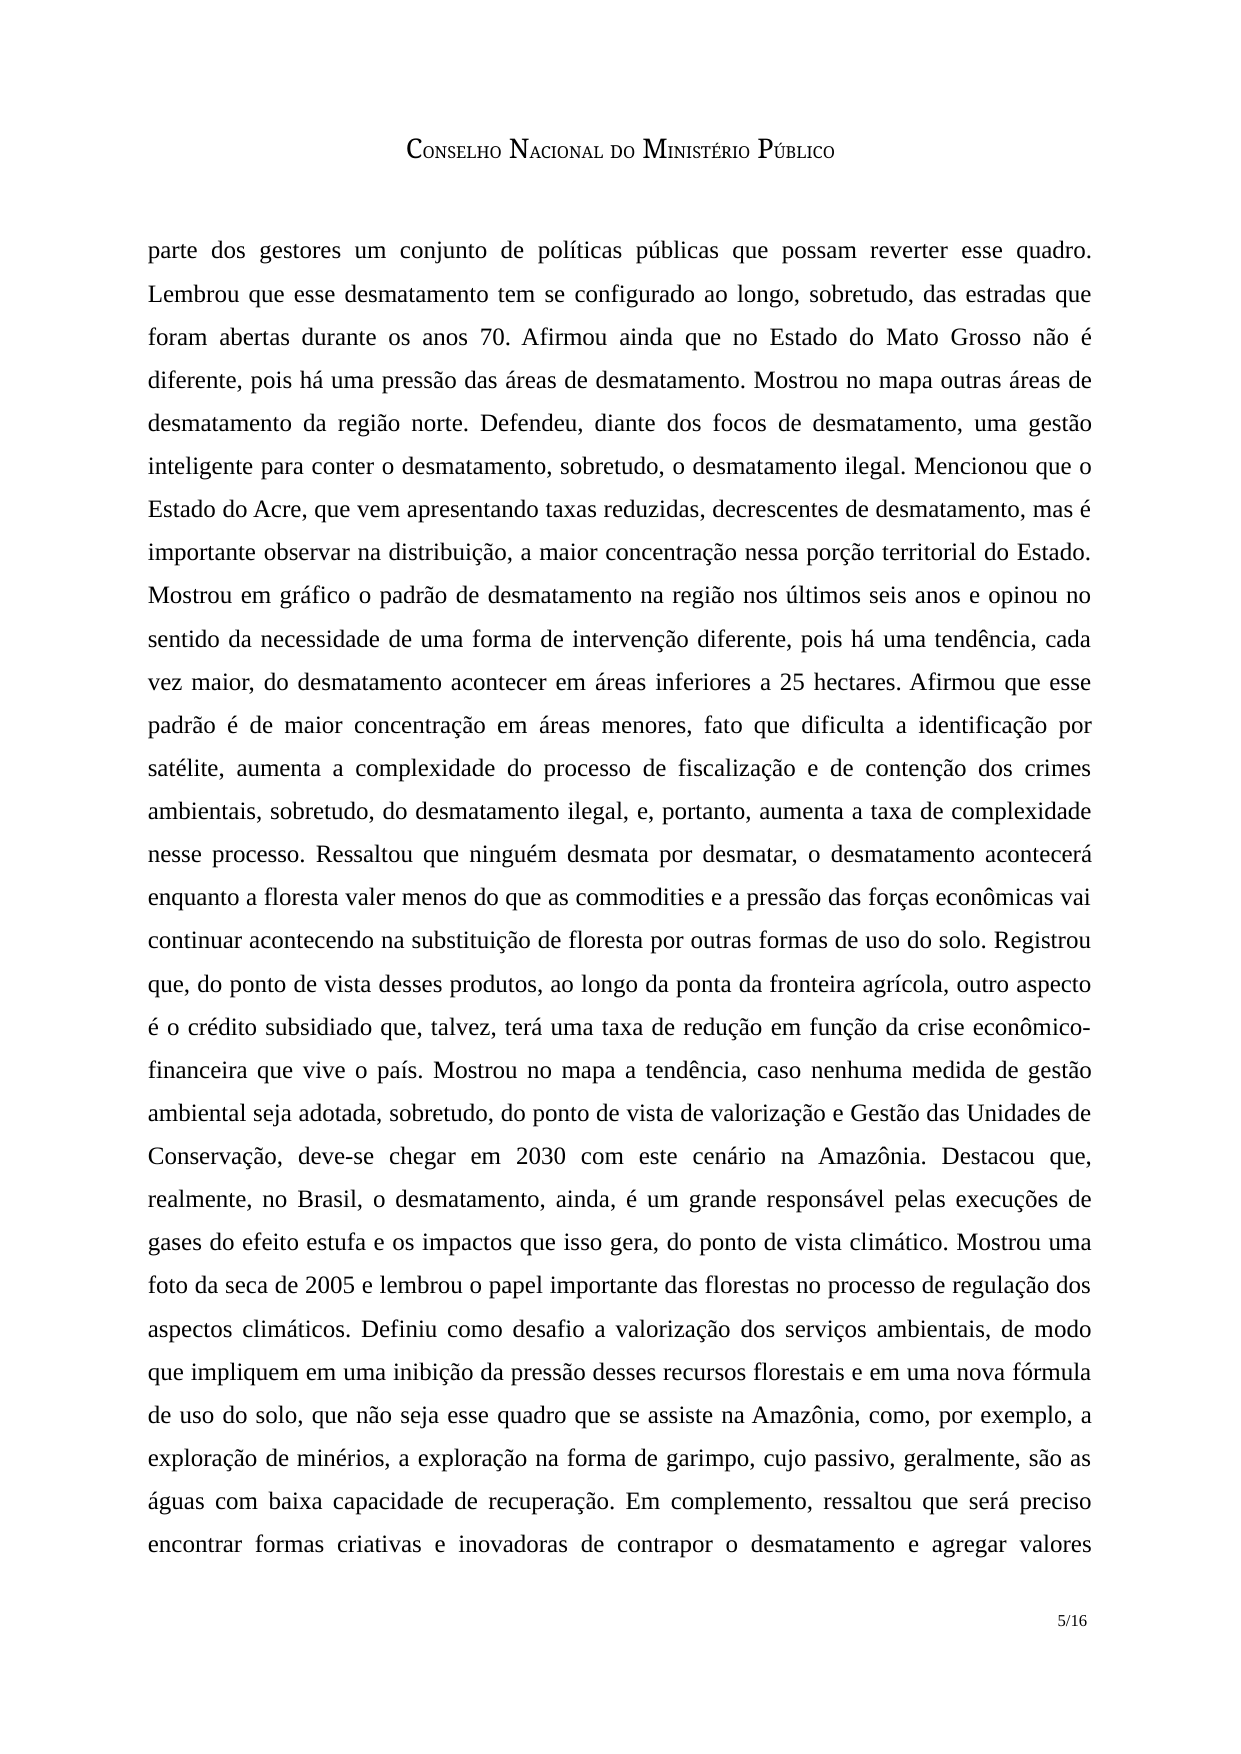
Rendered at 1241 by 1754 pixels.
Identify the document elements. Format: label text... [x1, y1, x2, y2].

text parte dos gestores um conjunto de políticas públicas que possam reverter esse quadro. Lembrou que esse desmatamento tem se configurado ao longo, sobretudo, das estradas que foram abertas durante os anos 70. Afirmou ainda que no Estado do Mato Grosso não é diferente, pois há uma pressão das áreas de desmatamento. Mostrou no mapa outras áreas de desmatamento da região norte. Defendeu, diante dos focos de desmatamento, uma gestão inteligente para conter o desmatamento, sobretudo, o desmatamento ilegal. Mencionou que o Estado do Acre, que vem apresentando taxas reduzidas, decrescentes de desmatamento, mas é importante observar na distribuição, a maior concentração nessa porção territorial do Estado. Mostrou em gráfico o padrão de desmatamento na região nos últimos seis anos e opinou no sentido da necessidade de uma forma de intervenção diferente, pois há uma tendência, cada vez maior, do desmatamento acontecer em áreas inferiores a 25 hectares. Afirmou que esse padrão é de maior concentração em áreas menores, fato que dificulta a identificação por satélite, aumenta a complexidade do processo de fiscalização e de contenção dos crimes ambientais, sobretudo, do desmatamento ilegal, e, portanto, aumenta a taxa de complexidade nesse processo. Ressaltou que ninguém desmata por desmatar, o desmatamento acontecerá enquanto a floresta valer menos do que as commodities e a pressão das forças econômicas vai continuar acontecendo na substituição de floresta por outras formas de uso do solo. Registrou que, do ponto de vista desses produtos, ao longo da ponta da fronteira agrícola, outro aspecto é o crédito subsidiado que, talvez, terá uma taxa de redução em função da crise econômico-financeira que vive o país. Mostrou no mapa a tendência, caso nenhuma medida de gestão ambiental seja adotada, sobretudo, do ponto de vista de valorização e Gestão das Unidades de Conservação, deve-se chegar em 2030 com este cenário na Amazônia. Destacou que, realmente, no Brasil, o desmatamento, ainda, é um grande responsável pelas execuções de gases do efeito estufa e os impactos que isso gera, do ponto de vista climático. Mostrou uma foto da seca de 2005 e lembrou o papel importante das florestas no processo de regulação dos aspectos climáticos. Definiu como desafio a valorização dos serviços ambientais, de modo que impliquem em uma inibição da pressão desses recursos florestais e em uma nova fórmula de uso do solo, que não seja esse quadro que se assiste na Amazônia, como, por exemplo, a exploração de minérios, a exploração na forma de garimpo, cujo passivo, geralmente, são as águas com baixa capacidade de recuperação. Em complemento, ressaltou que será preciso encontrar formas criativas e inovadoras de contrapor o desmatamento e agregar valores [148, 236, 1093, 1558]
